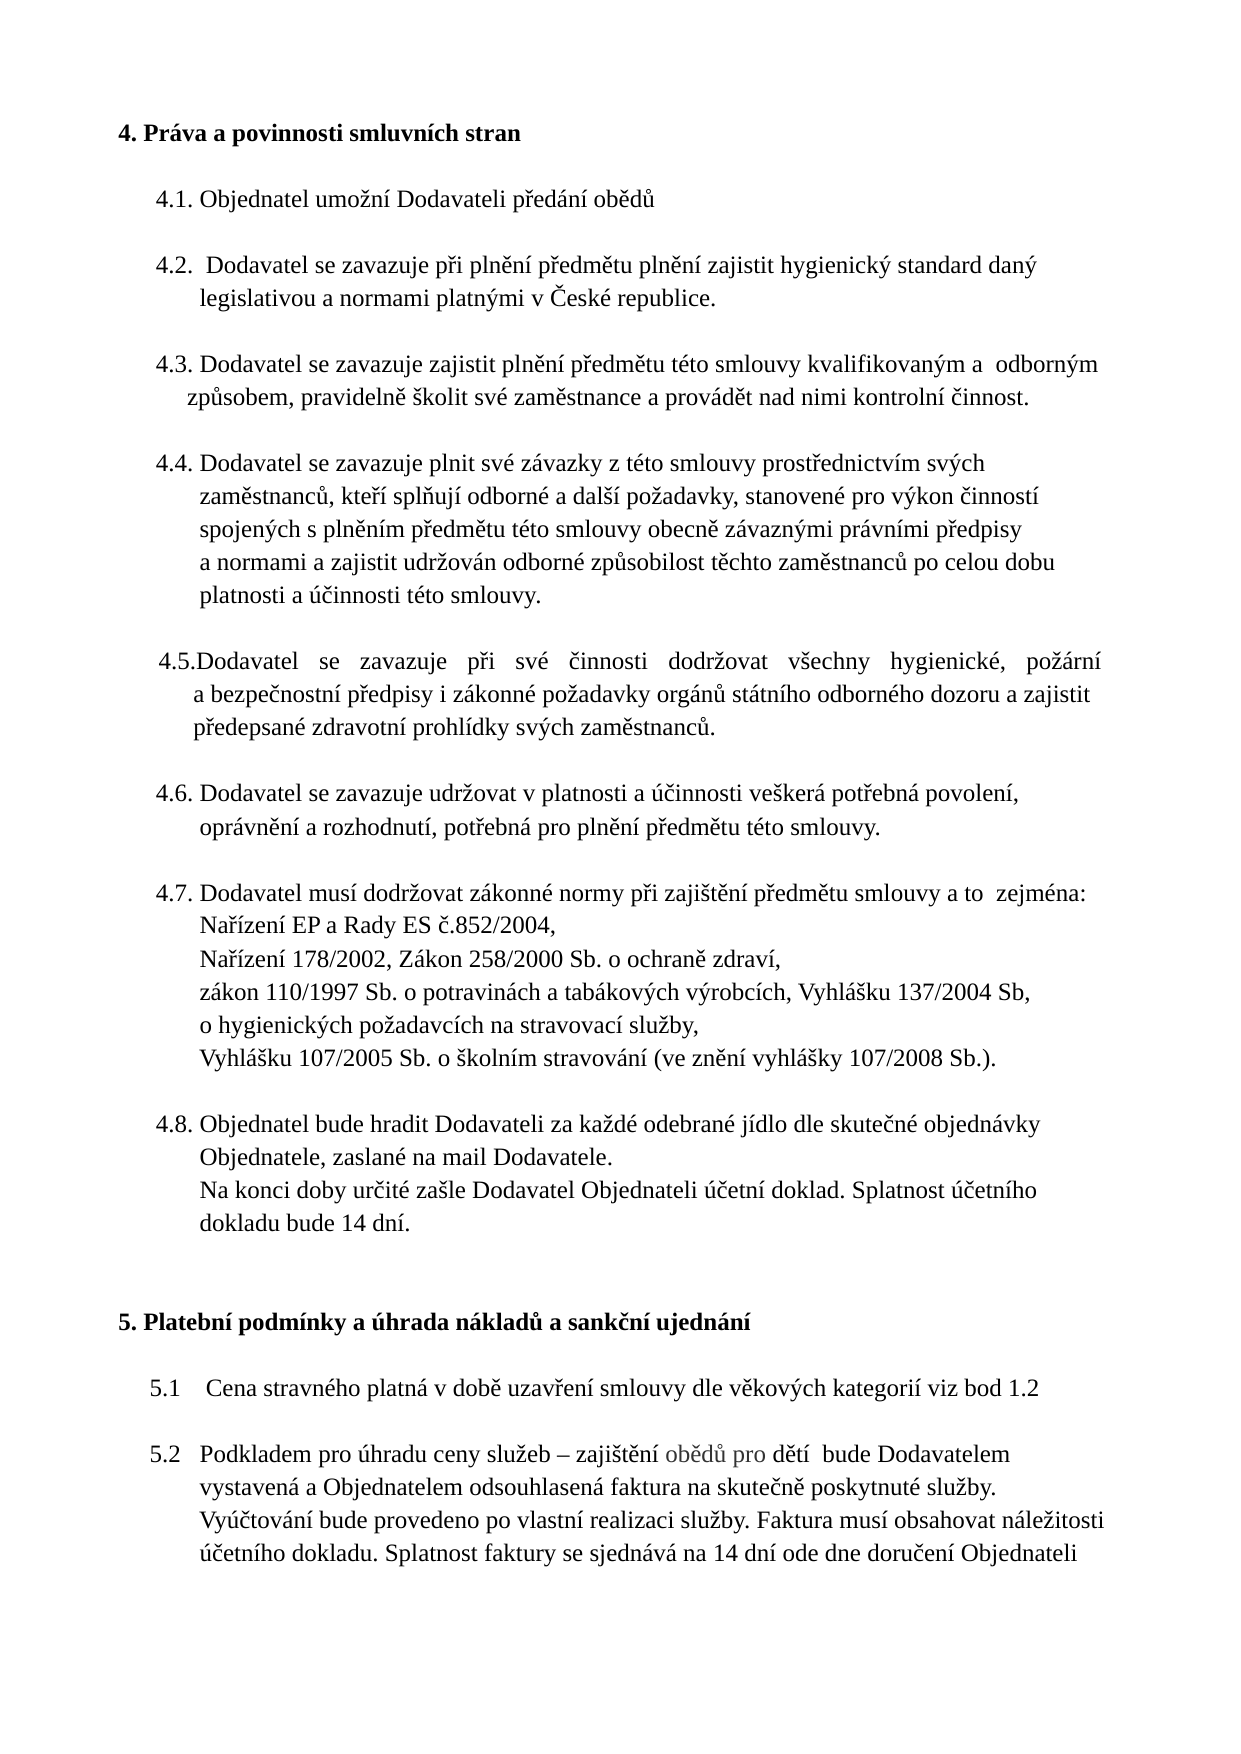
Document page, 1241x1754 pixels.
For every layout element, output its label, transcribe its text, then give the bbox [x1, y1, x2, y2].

text Vyúčtování bude provedeno po vlastní realizaci služby. Faktura musí obsahovat náležitosti [118, 1505, 1122, 1534]
text 4.2. Dodavatel se zavazuje při plnění předmětu plnění zajistit hygienický standard daný [118, 250, 1122, 279]
text 4.8. Objednatel bude hradit Dodavateli za každé odebrané jídlo dle skutečné objednávky [118, 1109, 1122, 1137]
text 4.3. Dodavatel se zavazuje zajistit plnění předmětu této smlouvy kvalifikovaným a odborným [118, 349, 1122, 378]
text 4.5.Dodavatel se zavazuje při své činnosti dodržovat všechny hygienické, požární a bezpečnostní předpisy i zákonné požadavky orgánů státního odborného dozoru a zajistit [118, 646, 1122, 708]
text platnosti a účinnosti této smlouvy. [118, 580, 1122, 609]
text legislativou a normami platnými v České republice. [118, 283, 1122, 312]
text zákon 110/1997 Sb. o potravinách a tabákových výrobcích, Vyhlášku 137/2004 Sb, [118, 977, 1122, 1005]
text vystavená a Objednatelem odsouhlasená faktura na skutečně poskytnuté služby. [118, 1472, 1122, 1501]
text Objednatele, zaslané na mail Dodavatele. [118, 1142, 1122, 1171]
text 4.7. Dodavatel musí dodržovat zákonné normy při zajištění předmětu smlouvy a to zejména: [118, 878, 1122, 906]
text 5.2 Podkladem pro úhradu ceny služeb – zajištění obědů pro dětí bude Dodavatelem [118, 1439, 1122, 1468]
text 4.4. Dodavatel se zavazuje plnit své závazky z této smlouvy prostřednictvím svých [118, 448, 1122, 477]
text zaměstnanců, kteří splňují odborné a další požadavky, stanovené pro výkon činností [118, 481, 1122, 510]
text Vyhlášku 107/2005 Sb. o školním stravování (ve znění vyhlášky 107/2008 Sb.). [118, 1043, 1122, 1071]
text 4.6. Dodavatel se zavazuje udržovat v platnosti a účinnosti veškerá potřebná povolení, [118, 778, 1122, 807]
text o hygienických požadavcích na stravovací služby, [118, 1010, 1122, 1038]
text a normami a zajistit udržován odborné způsobilost těchto zaměstnanců po celou dobu [118, 547, 1122, 576]
text způsobem, pravidelně školit své zaměstnance a provádět nad nimi kontrolní činnost. [118, 382, 1122, 411]
text dokladu bude 14 dní. [118, 1208, 1122, 1237]
text spojených s plněním předmětu této smlouvy obecně závaznými právními předpisy [118, 514, 1122, 543]
text 5.1 Cena stravného platná v době uzavření smlouvy dle věkových kategorií viz bod 1.2 [118, 1373, 1122, 1402]
text předepsané zdravotní prohlídky svých zaměstnanců. [118, 712, 1122, 741]
text Nařízení 178/2002, Zákon 258/2000 Sb. o ochraně zdraví, [118, 944, 1122, 972]
text Nařízení EP a Rady ES č.852/2004, [118, 911, 1122, 939]
text 4. Práva a povinnosti smluvních stran [118, 118, 1122, 147]
text Na konci doby určité zašle Dodavatel Objednateli účetní doklad. Splatnost účetního [118, 1175, 1122, 1203]
text 4.1. Objednatel umožní Dodavateli předání obědů [118, 184, 1122, 213]
text účetního dokladu. Splatnost faktury se sjednává na 14 dní ode dne doručení Objednateli [118, 1538, 1122, 1567]
text oprávnění a rozhodnutí, potřebná pro plnění předmětu této smlouvy. [118, 812, 1122, 840]
text 5. Platební podmínky a úhrada nákladů a sankční ujednání [118, 1307, 1122, 1336]
